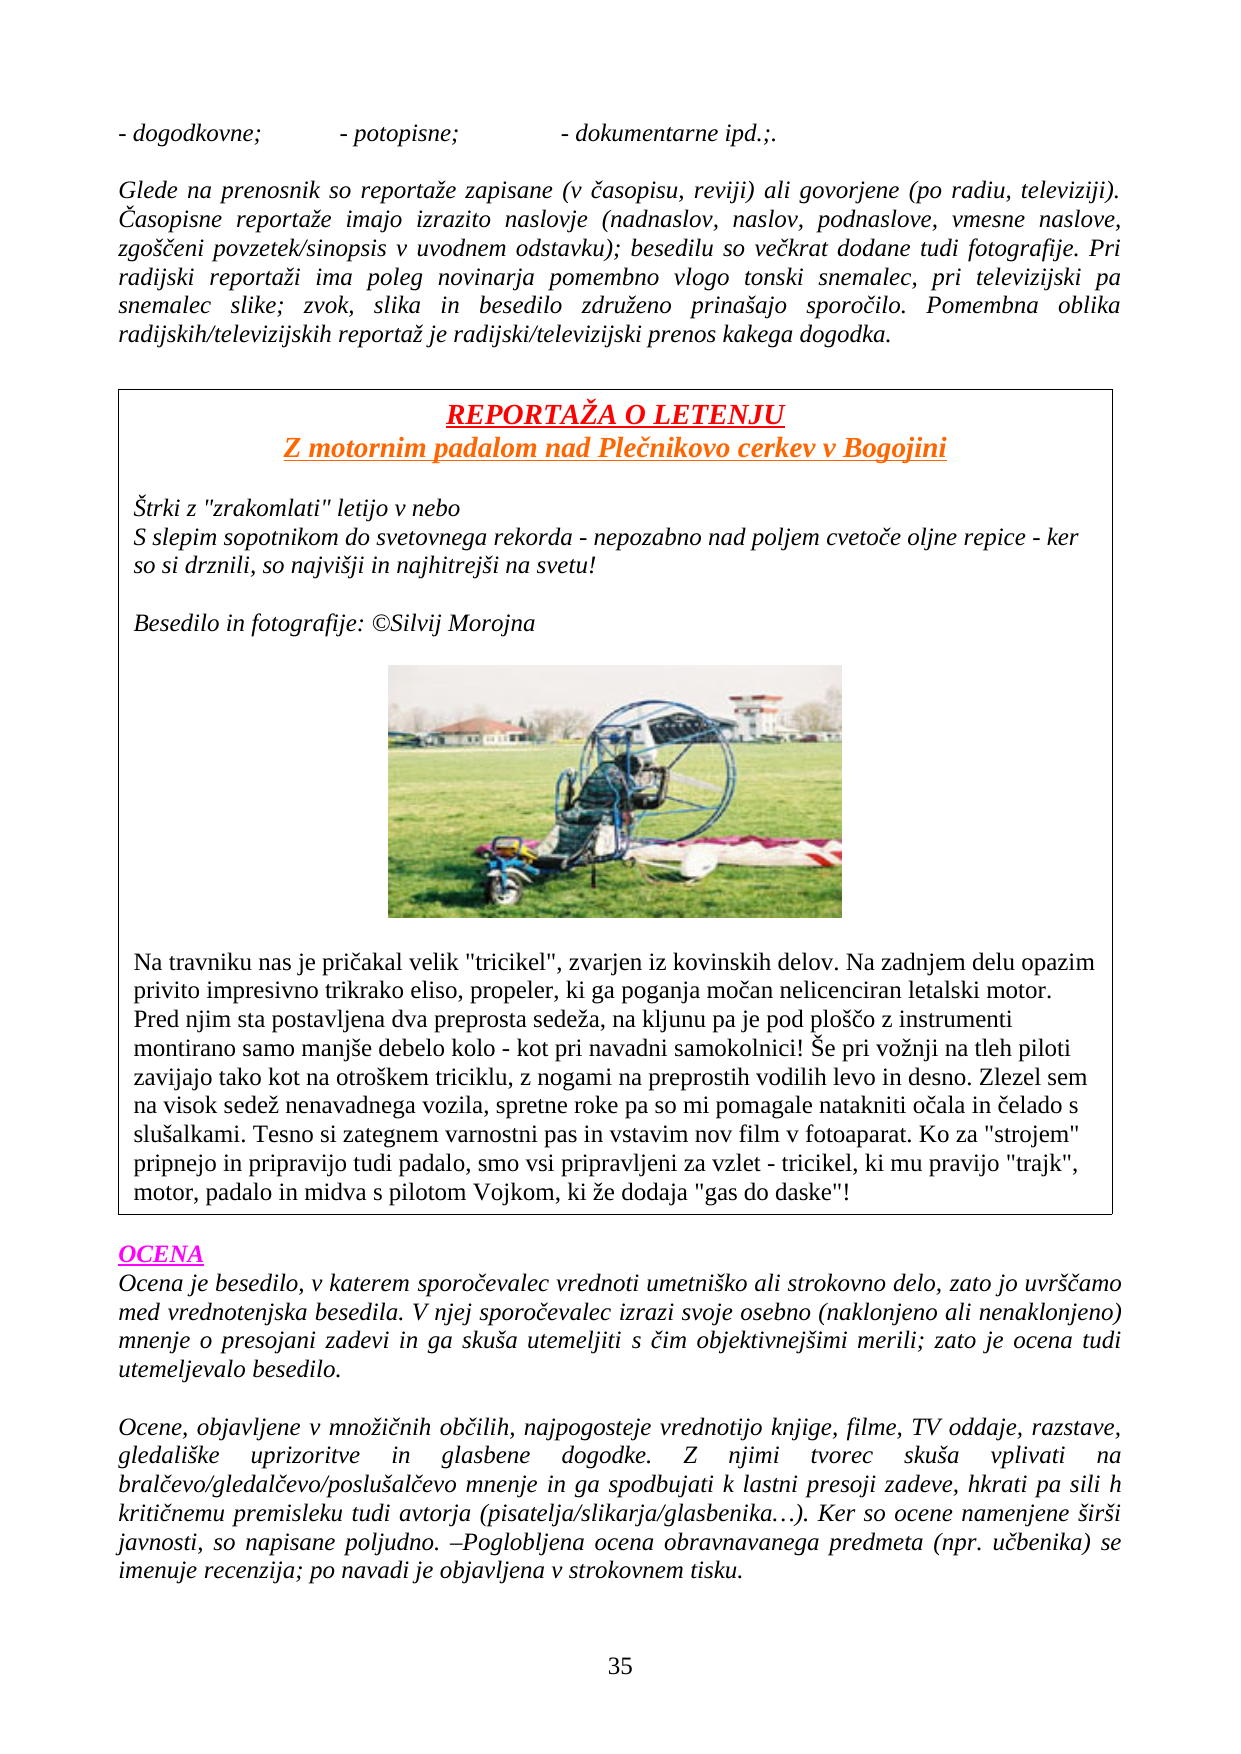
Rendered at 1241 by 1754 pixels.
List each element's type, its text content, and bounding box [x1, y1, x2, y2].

text Ocena je besedilo, v katerem sporočevalec vrednoti umetniško ali strokovno delo, zato jo uvrščamo med vrednotenjska besedila. V njej sporočevalec izrazi svoje osebno (naklonjeno ali nenaklonjeno) mnenje o presojani zadevi in ga skuša utemeljiti s čim objektivnejšimi merili; zato je ocena tudi utemeljevalo besedilo. [118, 1268, 1122, 1383]
text Štrki z "zrakomlati" letijo v nebo S slepim sopotnikom do svetovnega rekorda - nepozabno nad poljem cvetoče oljne repice - ker so si drznili, so najvišji in najhitrejši na svetu! Besedilo in fotografije: ©Silvij Morojna [133, 493, 1097, 637]
text Ocene, objavljene v množičnih občilih, najpogosteje vrednotijo knjige, filme, TV oddaje, razstave, gledališke uprizoritve in glasbene dogodke. Z njimi tvorec skuša vplivati na bralčevo/gledalčevo/poslušalčevo mnenje in ga spodbujati k lastni presoji zadeve, hkrati pa sili h kritičnemu premisleku tudi avtorja (pisatelja/slikarja/glasbenika…). Ker so ocene namenjene širši javnosti, so napisane poljudno. –Poglobljena ocena obravnavanega predmeta (npr. učbenika) se imenuje recenzija; po navadi je objavljena v strokovnem tisku. [118, 1412, 1122, 1584]
text OCENA [118, 1239, 1122, 1268]
text Z motornim padalom nad Plečnikovo cerkev v Bogojini [133, 431, 1097, 464]
picture [388, 665, 842, 918]
text Glede na prenosnik so reportaže zapisane (v časopisu, reviji) ali govorjene (po radiu, televiziji). Časopisne reportaže imajo izrazito naslovje (nadnaslov, naslov, podnaslove, vmesne naslove, zgoščeni povzetek/sinopsis v uvodnem odstavku); besedilu so večkrat dodane tudi fotografije. Pri radijski reportaži ima poleg novinarja pomembno vlogo tonski snemalec, pri televizijski pa snemalec slike; zvok, slika in besedilo združeno prinašajo sporočilo. Pomembna oblika radijskih/televizijskih reportaž je radijski/televizijski prenos kakega dogodka. [118, 176, 1122, 348]
text - dogodkovne; - potopisne; - dokumentarne ipd.;. [118, 118, 1122, 147]
text REPORTAŽA O LETENJU [133, 397, 1097, 431]
text Na travniku nas je pričakal velik "tricikel", zvarjen iz kovinskih delov. Na zadnjem delu opazim privito impresivno trikrako eliso, propeler, ki ga poganja močan nelicenciran letalski motor. Pred njim sta postavljena dva preprosta sedeža, na kljunu pa je pod ploščo z instrumenti montirano samo manjše debelo kolo - kot pri navadni samokolnici! Še pri vožnji na tleh piloti zavijajo tako kot na otroškem triciklu, z nogami na preprostih vodilih levo in desno. Zlezel sem na visok sedež nenavadnega vozila, spretne roke pa so mi pomagale natakniti očala in čelado s slušalkami. Tesno si zategnem varnostni pas in vstavim nov film v fotoaparat. Ko za "strojem" pripnejo in pripravijo tudi padalo, smo vsi pripravljeni za vzlet - tricikel, ki mu pravijo "trajk", motor, padalo in midva s pilotom Vojkom, ki že dodaja "gas do daske"! [133, 947, 1097, 1205]
